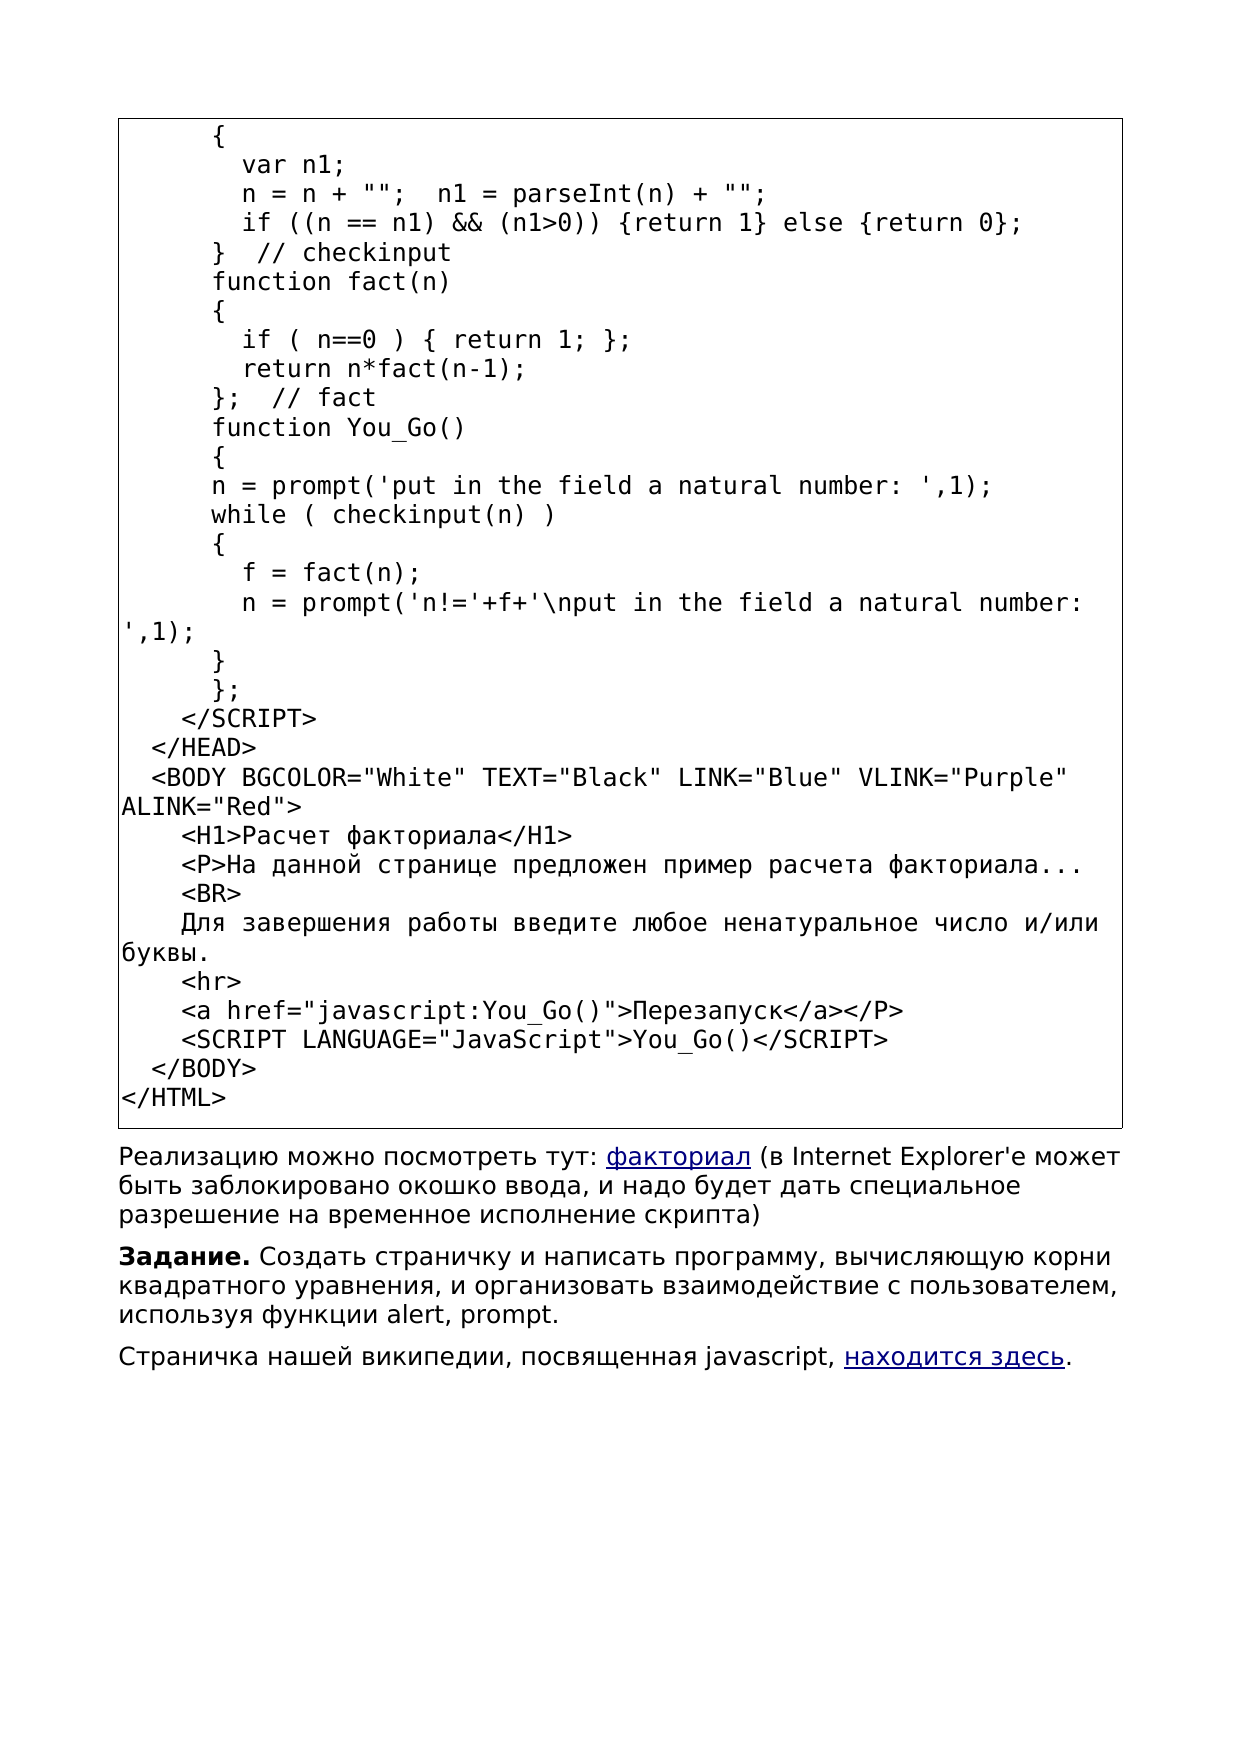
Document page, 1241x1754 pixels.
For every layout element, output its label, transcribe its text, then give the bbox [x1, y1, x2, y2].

text Страничка нашей википедии, посвященная javascript, находится здесь. [118, 1342, 1122, 1372]
table_header { var n1; n = n + ""; n1 = parseInt(n) + ""; if ((n == n1) && (n1>0)) {return 1} else {return 0}; } // checkinput function fact(n) { if ( n==0 ) { return 1; }; return n*fact(n-1); }; // fact function You_Go() { n = prompt('put in the field a natural number: ',1); while ( checkinput(n) ) { f = fact(n); n = prompt('n!='+f+'\nput in the field a natural number: ',1); } }; </SCRIPT> </HEAD> <BODY BGCOLOR="White" TEXT="Black" LINK="Blue" VLINK="Purple" ALINK="Red"> <H1>Расчет факториала</H1> <P>На данной странице предложен пример расчета факториала... <BR> Для завершения работы введите любое ненатуральное число и/или буквы. <hr> <a href="javascript:You_Go()">Перезапуск</a></P> <SCRIPT LANGUAGE="JavaScript">You_Go()</SCRIPT> </BODY> </HTML> [119, 119, 1122, 1127]
text Задание. Создать страничку и написать программу, вычисляющую корни квадратного уравнения, и организовать взаимодействие с пользователем, используя функции alert, prompt. [118, 1242, 1122, 1330]
text Реализацию можно посмотреть тут: факториал (в Internet Explorer'е может быть заблокировано окошко ввода, и надо будет дать специальное разрешение на временное исполнение скрипта) [118, 1142, 1122, 1230]
